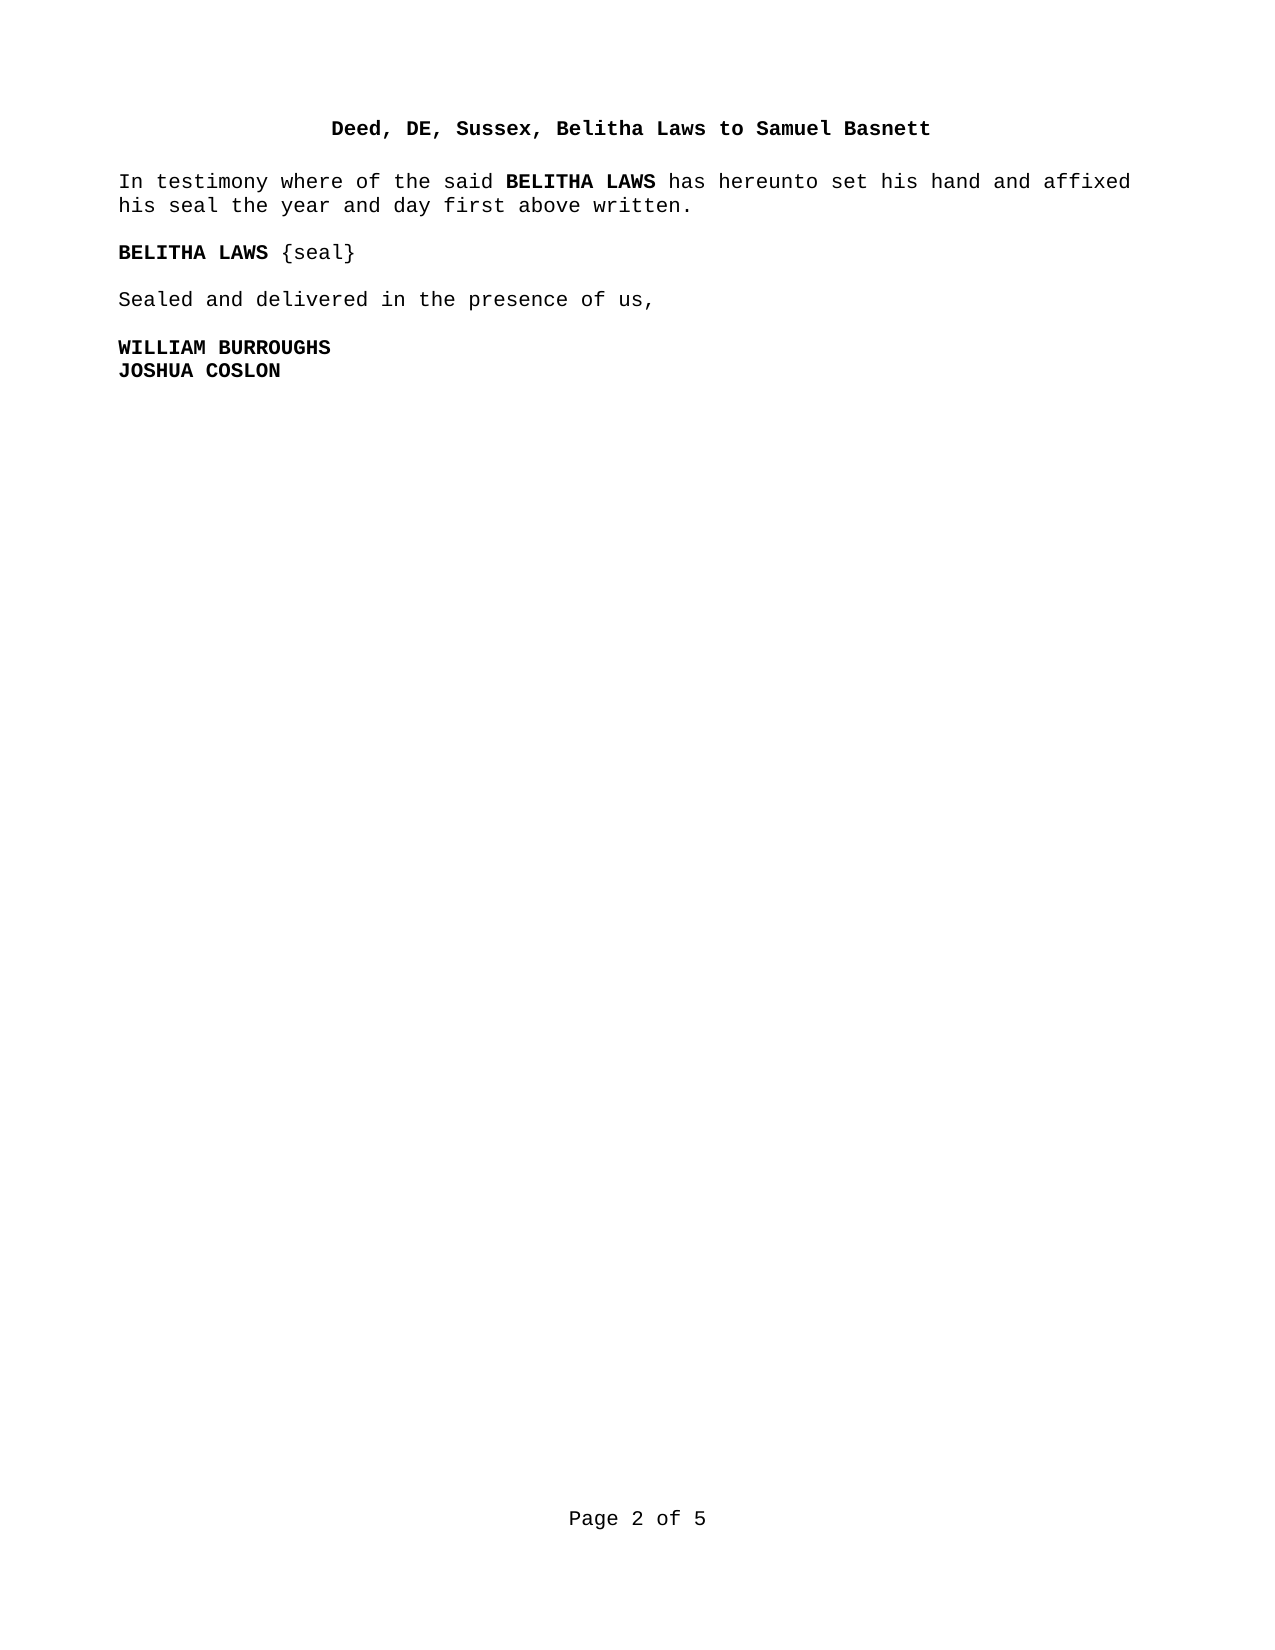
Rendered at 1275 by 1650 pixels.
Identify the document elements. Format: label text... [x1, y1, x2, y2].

text Belitha Laws {seal} [118, 242, 1157, 266]
text Joshua COsLon [118, 360, 1157, 384]
text In testimony where of the said Belitha Laws has hereunto set his hand and affixed his seal the year and day first above written. [118, 171, 1157, 218]
text Sealed and delivered in the presence of us, [118, 289, 1157, 313]
text William Burroughs [118, 337, 1157, 360]
